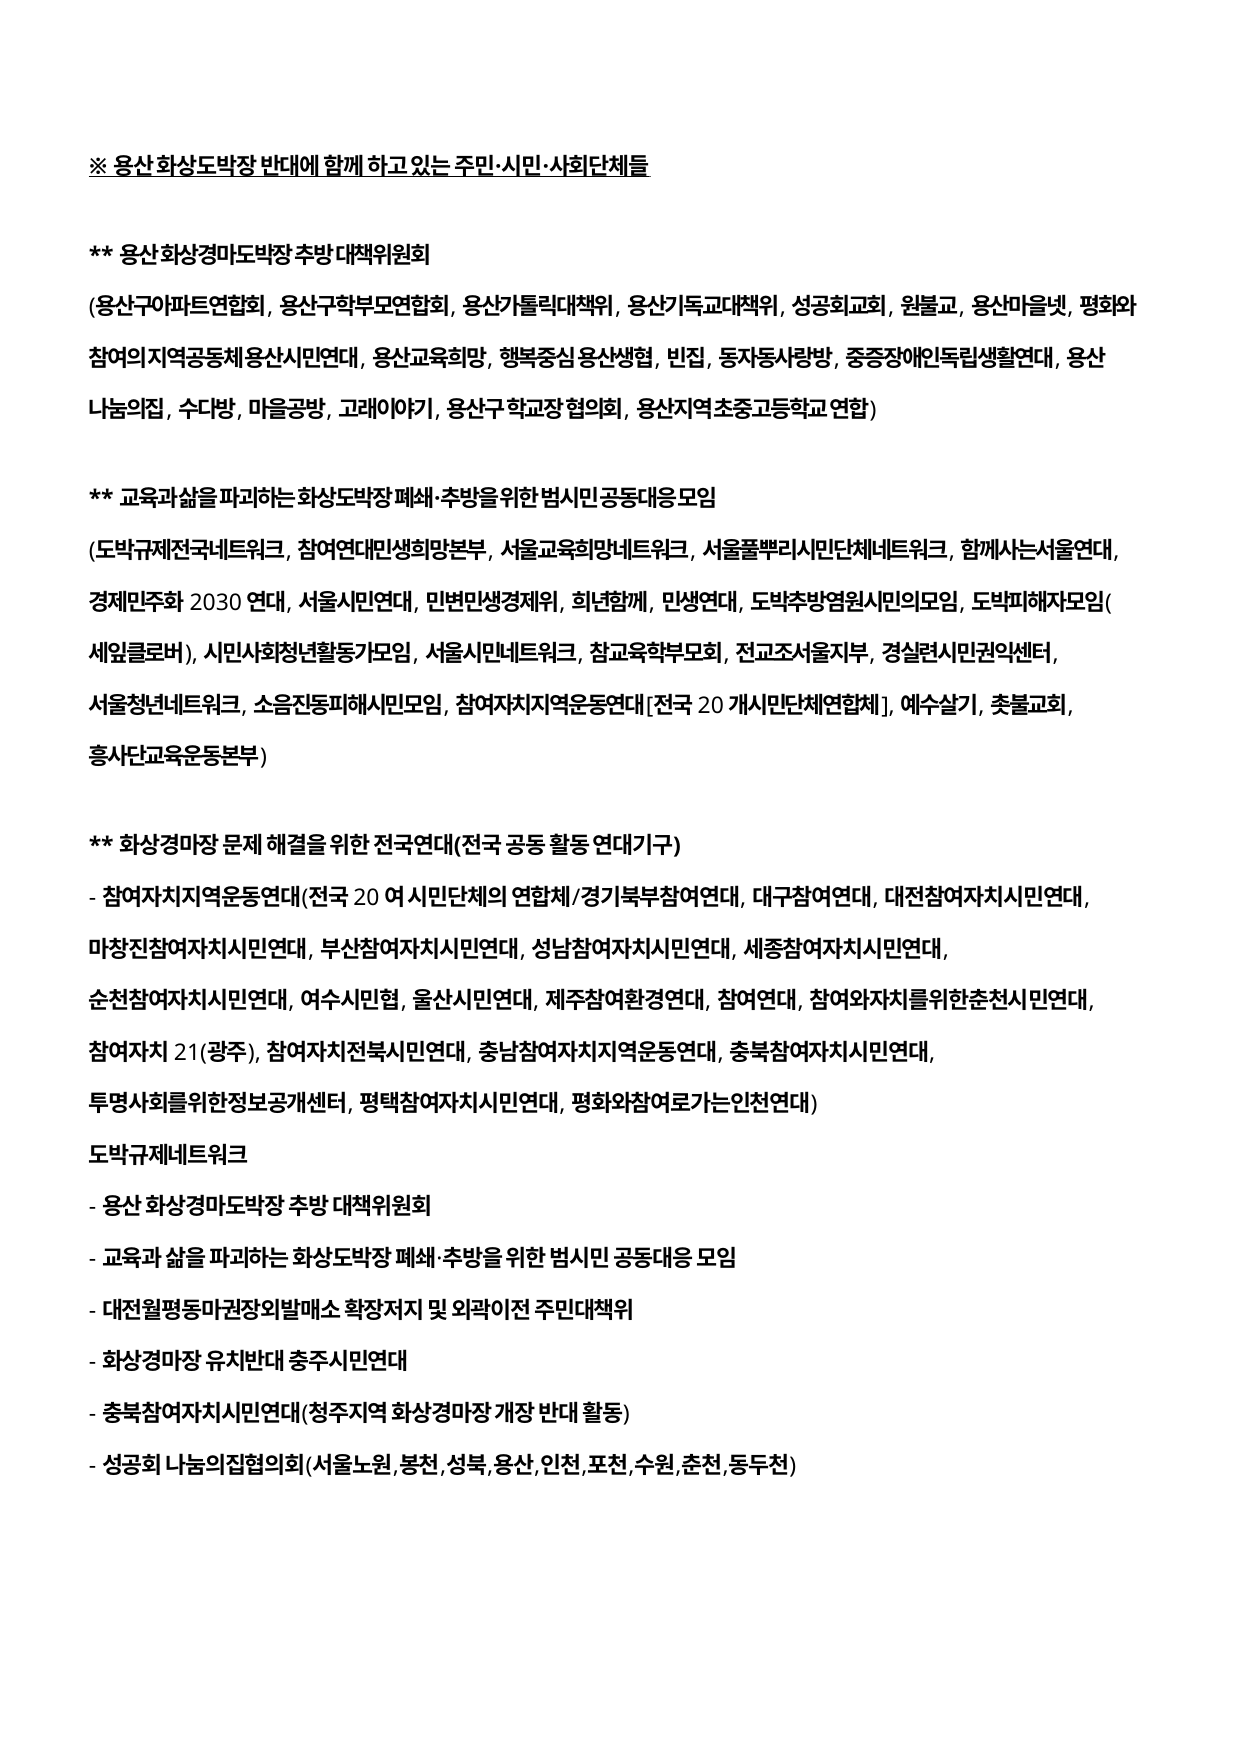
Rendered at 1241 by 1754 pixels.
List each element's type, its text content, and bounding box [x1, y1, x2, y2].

text ** 용산 화상경마도박장 추방 대책위원회 [88, 237, 1152, 270]
text - 성공회 나눔의집협의회(서울노원,봉천,성북,용산,인천,포천,수원,춘천,동두천) [88, 1447, 1152, 1480]
text - 화상경마장 유치반대 충주시민연대 [88, 1343, 1152, 1377]
text (도박규제전국네트워크, 참여연대민생희망본부, 서울교육희망네트워크, 서울풀뿌리시민단체네트워크, 함께사는서울연대, 경제민주화2030연대, 서울시민연대, 민변민생경제위, 희년함께, 민생연대, 도박추방염원시민의모임, 도박피해자모임(세잎클로버), 시민사회청년활동가모임, 서울시민네트워크, 참교육학부모회, 전교조서울지부, 경실련시민권익센터, 서울청년네트워크, 소음진동피해시민모임, 참여자치지역운동연대[전국20개시민단체연합체], 예수살기, 촛불교회, 흥사단교육운동본부) [88, 532, 1152, 772]
text - 대전월평동마권장외발매소 확장저지 및 외곽이전 주민대책위 [88, 1292, 1152, 1325]
text ** 화상경마장 문제 해결을 위한 전국연대(전국 공동 활동 연대기구) [88, 827, 1152, 861]
text - 충북참여자치시민연대(청주지역 화상경마장 개장 반대 활동) [88, 1395, 1152, 1428]
text - 교육과 삶을 파괴하는 화상도박장 폐쇄·추방을 위한 범시민 공동대응 모임 [88, 1240, 1152, 1273]
text (용산구아파트연합회, 용산구학부모연합회, 용산가톨릭대책위, 용산기독교대책위, 성공회교회, 원불교, 용산마을넷, 평화와 참여의 지역공동체 용산시민연대, 용산교육희망, 행복중심 용산생협, 빈집, 동자동사랑방, 중증장애인독립생활연대, 용산 나눔의집, 수다방, 마을공방, 고래이야기, 용산구 학교장 협의회, 용산지역 초중고등학교 연합) [88, 288, 1152, 425]
text 도박규제네트워크 [88, 1137, 1152, 1170]
text ** 교육과 삶을 파괴하는 화상도박장 폐쇄·추방을 위한 범시민 공동대응 모임 [88, 480, 1152, 514]
text ※ 용산 화상도박장 반대에 함께 하고 있는 주민·시민·사회단체들 [88, 148, 1152, 181]
text - 용산 화상경마도박장 추방 대책위원회 [88, 1188, 1152, 1222]
text - 참여자치지역운동연대(전국 20여 시민단체의 연합체/경기북부참여연대, 대구참여연대, 대전참여자치시민연대, 마창진참여자치시민연대, 부산참여자치시민연대, 성남참여자치시민연대, 세종참여자치시민연대, 순천참여자치시민연대, 여수시민협, 울산시민연대, 제주참여환경연대, 참여연대, 참여와자치를위한춘천시민연대, 참여자치21(광주), 참여자치전북시민연대, 충남참여자치지역운동연대, 충북참여자치시민연대, 투명사회를위한정보공개센터, 평택참여자치시민연대, 평화와참여로가는인천연대) [88, 879, 1152, 1118]
